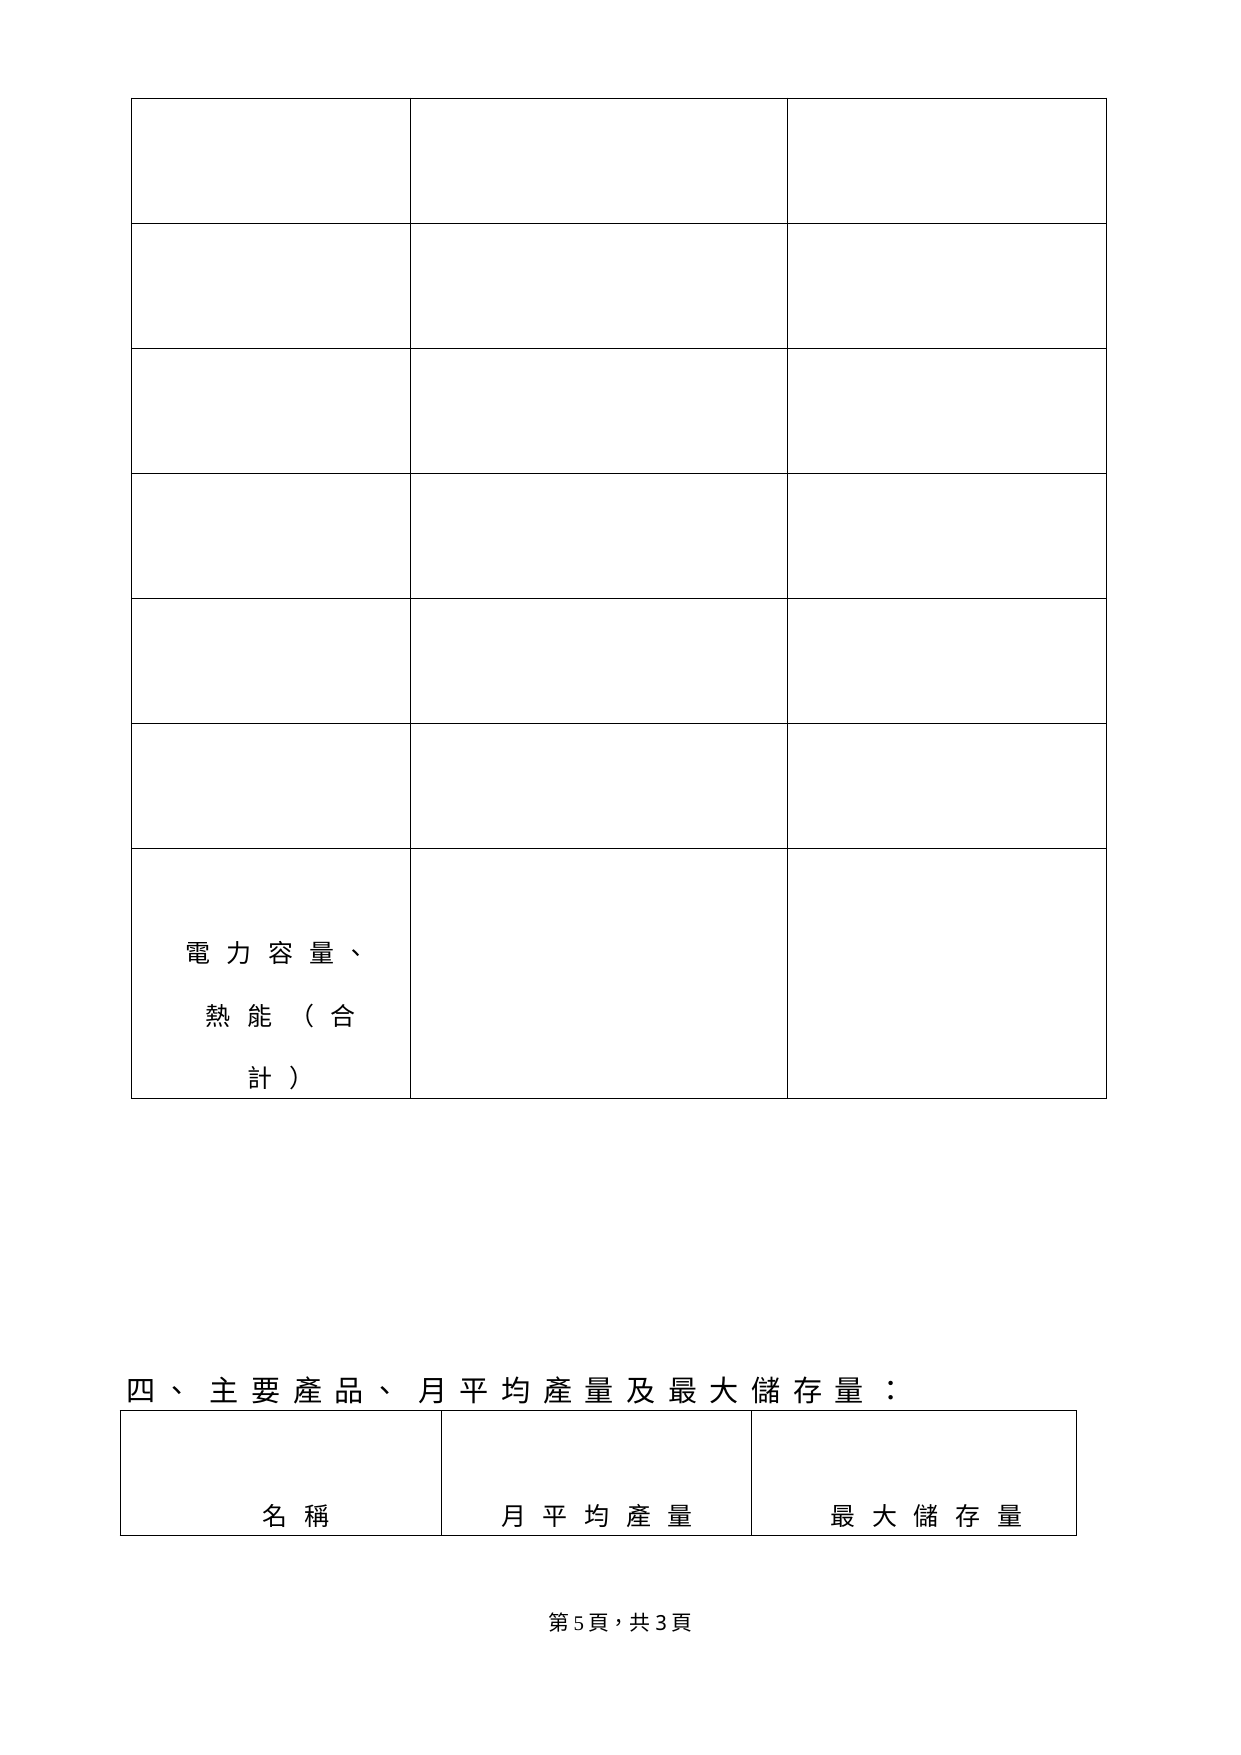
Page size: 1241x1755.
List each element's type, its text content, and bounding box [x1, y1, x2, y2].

text 四、主要產品、月平均產量及最大儲存量： [120, 1347, 1120, 1410]
table_cell 電力容量、熱能（合計） [132, 849, 410, 1097]
table_cell [788, 349, 1106, 472]
table_header 最大儲存量 [752, 1411, 1076, 1535]
table_cell [411, 849, 787, 1097]
table_cell [788, 474, 1106, 597]
table_cell [411, 474, 787, 597]
table_cell [411, 599, 787, 722]
table_cell [132, 349, 410, 472]
table_cell [132, 724, 410, 847]
table_cell [411, 224, 787, 347]
table_cell [132, 599, 410, 722]
table_header 月平均產量 [442, 1411, 751, 1535]
table_cell [788, 224, 1106, 347]
table_cell [788, 599, 1106, 722]
table_cell [411, 99, 787, 222]
table_cell [132, 99, 410, 222]
table_header 名稱 [121, 1411, 441, 1535]
table_cell [411, 724, 787, 847]
table_cell [411, 349, 787, 472]
table_cell [788, 99, 1106, 222]
table_cell [788, 849, 1106, 1097]
table_cell [788, 724, 1106, 847]
table_cell [132, 474, 410, 597]
table_cell [132, 224, 410, 347]
